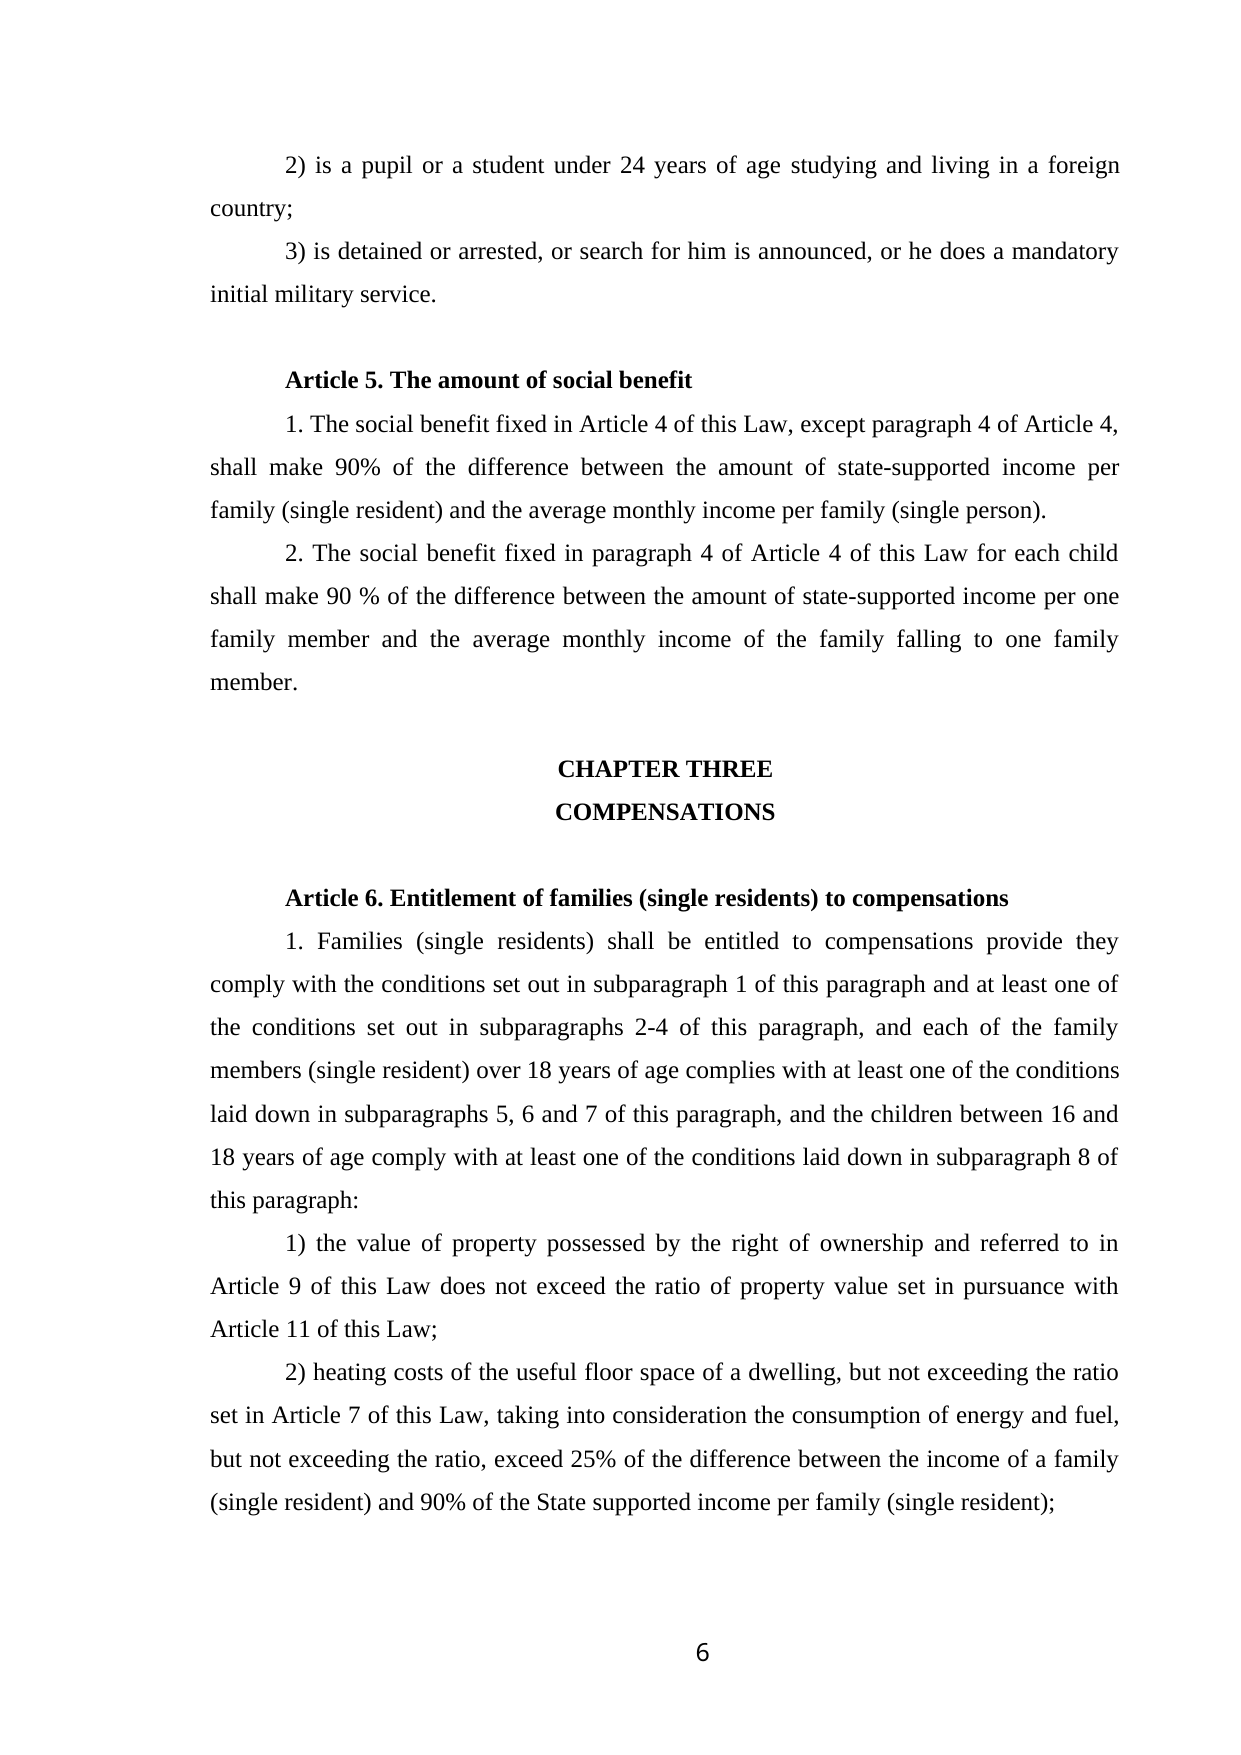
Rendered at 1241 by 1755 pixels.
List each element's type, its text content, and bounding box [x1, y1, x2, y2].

text 2) heating costs of the useful floor space of a dwelling, but not exceeding the ratio set in Article 7 of this Law, taking into consideration the consumption of energy and fuel, but not exceeding the ratio, exceed 25% of the difference between the income of a family (single resident) and 90% of the State supported income per family (single resident); [210, 1357, 1120, 1516]
text 2. The social benefit fixed in paragraph 4 of Article 4 of this Law for each child shall make 90 % of the difference between the amount of state-supported income per one family member and the average monthly income of the family falling to one family member. [210, 538, 1120, 696]
text 1) the value of property possessed by the right of ownership and referred to in Article 9 of this Law does not exceed the ratio of property value set in pursuance with Article 11 of this Law; [210, 1228, 1120, 1343]
text COMPENSATIONS [210, 797, 1120, 826]
text Article 6. Entitlement of families (single residents) to compensations [210, 883, 1120, 912]
text 1. Families (single residents) shall be entitled to compensations provide they comply with the conditions set out in subparagraph 1 of this paragraph and at least one of the conditions set out in subparagraphs 2-4 of this paragraph, and each of the family members (single resident) over 18 years of age complies with at least one of the conditions laid down in subparagraphs 5, 6 and 7 of this paragraph, and the children between 16 and 18 years of age comply with at least one of the conditions laid down in subparagraph 8 of this paragraph: [210, 926, 1120, 1214]
text 2) is a pupil or a student under 24 years of age studying and living in a foreign country; [210, 150, 1120, 222]
text Article 5. The amount of social benefit [210, 366, 1120, 394]
text 1. The social benefit fixed in Article 4 of this Law, except paragraph 4 of Article 4, shall make 90% of the difference between the amount of state-supported income per family (single resident) and the average monthly income per family (single person). [210, 409, 1120, 524]
text 3) is detained or arrested, or search for him is announced, or he does a mandatory initial military service. [210, 236, 1120, 308]
text CHAPTER THREE [210, 754, 1120, 782]
